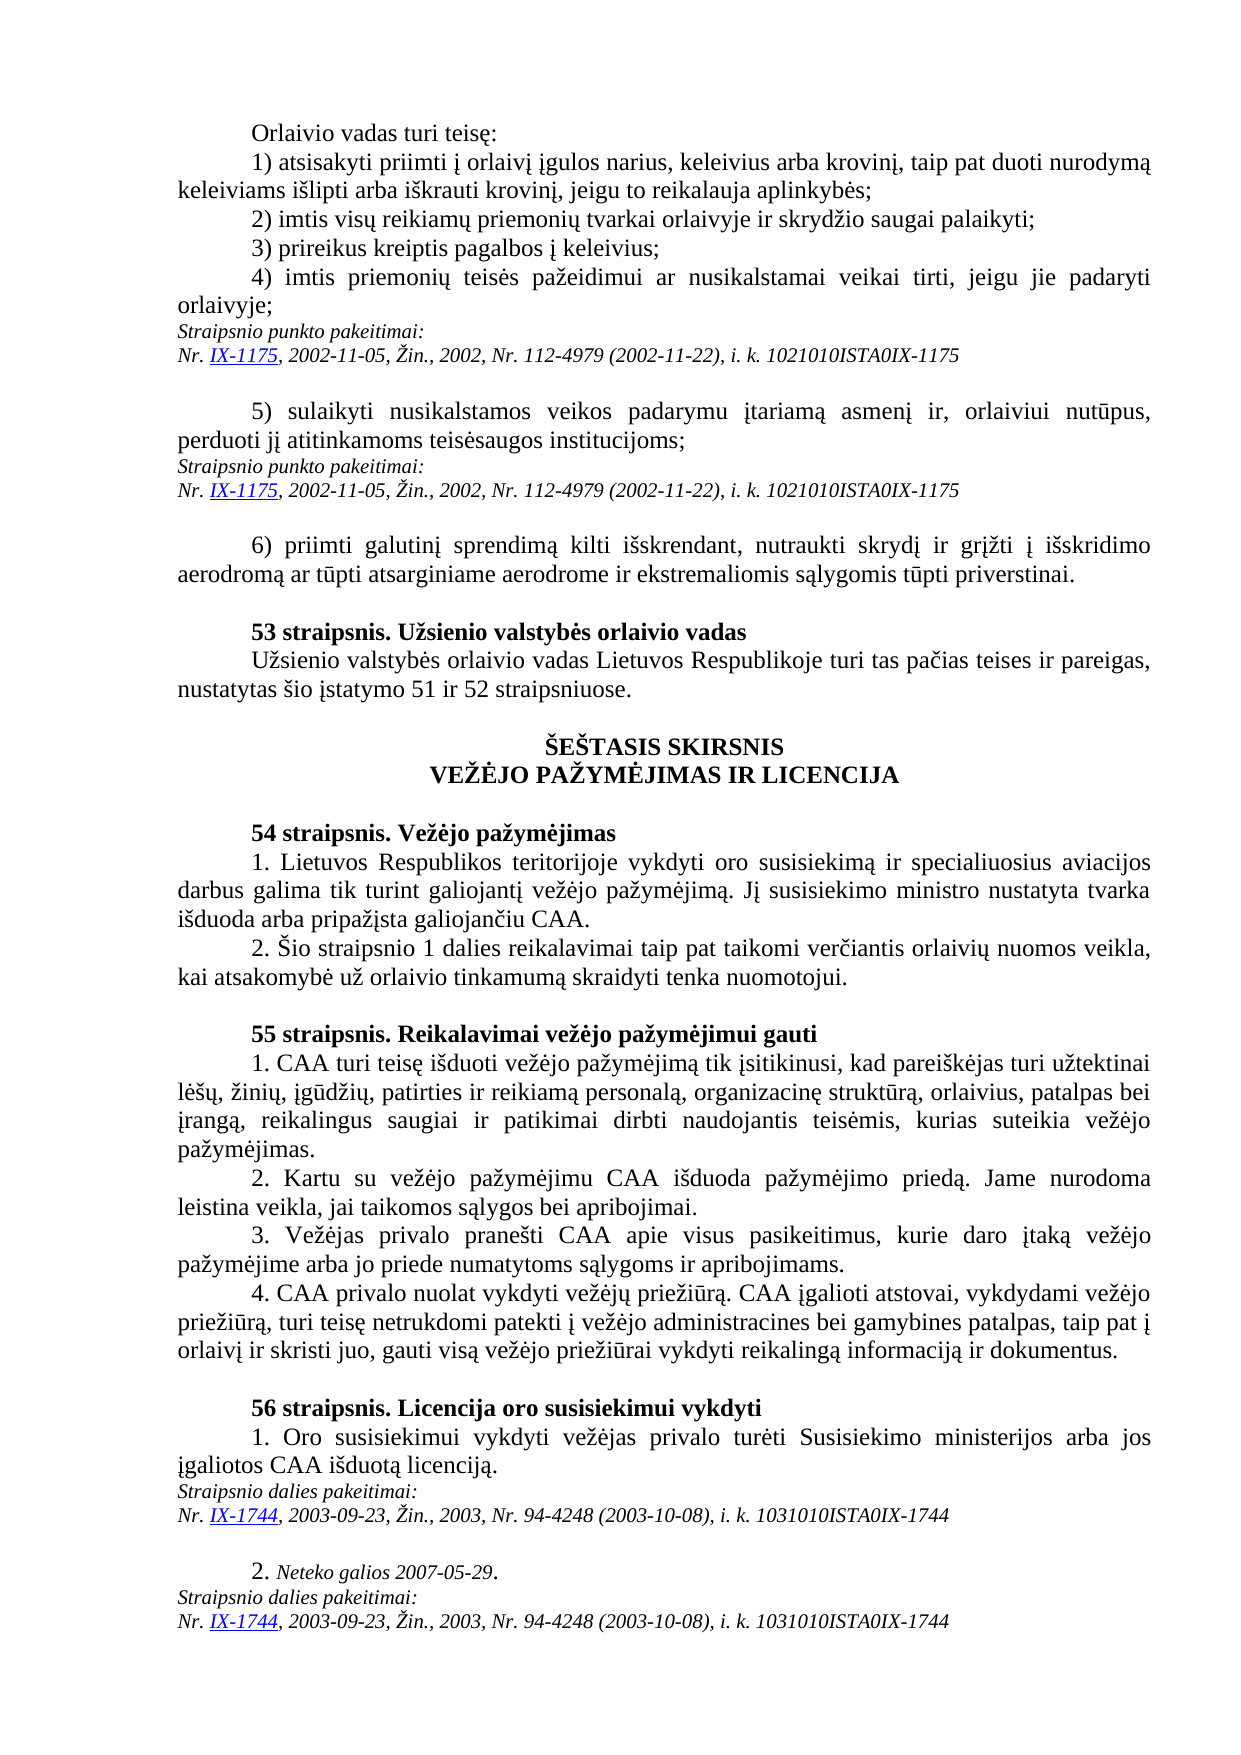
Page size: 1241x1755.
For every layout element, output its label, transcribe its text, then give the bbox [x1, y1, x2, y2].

text 2. Šio straipsnio 1 dalies reikalavimai taip pat taikomi verčiantis orlaivių nuomos veikla, kai atsakomybė už orlaivio tinkamumą skraidyti tenka nuomotojui. [177, 933, 1152, 991]
text 4. CAA privalo nuolat vykdyti vežėjų priežiūrą. CAA įgalioti atstovai, vykdydami vežėjo priežiūrą, turi teisę netrukdomi patekti į vežėjo administracines bei gamybines patalpas, taip pat į orlaivį ir skristi juo, gauti visą vežėjo priežiūrai vykdyti reikalingą informaciją ir dokumentus. [177, 1278, 1152, 1364]
text 56 straipsnis. Licencija oro susisiekimui vykdyti [177, 1393, 1152, 1422]
text 2. Neteko galios 2007-05-29. [177, 1556, 1152, 1585]
text 53 straipsnis. Užsienio valstybės orlaivio vadas [177, 617, 1152, 646]
text 4) imtis priemonių teisės pažeidimui ar nusikalstamai veikai tirti, jeigu jie padaryti orlaivyje; [177, 262, 1152, 319]
text Straipsnio punkto pakeitimai: [177, 454, 1152, 478]
text 3) prireikus kreiptis pagalbos į keleivius; [177, 233, 1152, 262]
text 1. Lietuvos Respublikos teritorijoje vykdyti oro susisiekimą ir specialiuosius aviacijos darbus galima tik turint galiojantį vežėjo pažymėjimą. Jį susisiekimo ministro nustatyta tvarka išduoda arba pripažįsta galiojančiu CAA. [177, 847, 1152, 933]
text 1) atsisakyti priimti į orlaivį įgulos narius, keleivius arba krovinį, taip pat duoti nurodymą keleiviams išlipti arba iškrauti krovinį, jeigu to reikalauja aplinkybės; [177, 147, 1152, 204]
text 2) imtis visų reikiamų priemonių tvarkai orlaivyje ir skrydžio saugai palaikyti; [177, 204, 1152, 233]
text Nr. IX-1175, 2002-11-05, Žin., 2002, Nr. 112-4979 (2002-11-22), i. k. 1021010ISTA0IX-1175 [177, 343, 1152, 367]
text 2. Kartu su vežėjo pažymėjimu CAA išduoda pažymėjimo priedą. Jame nurodoma leistina veikla, jai taikomos sąlygos bei apribojimai. [177, 1163, 1152, 1221]
text Nr. IX-1744, 2003-09-23, Žin., 2003, Nr. 94-4248 (2003-10-08), i. k. 1031010ISTA0IX-1744 [177, 1503, 1152, 1527]
text Nr. IX-1744, 2003-09-23, Žin., 2003, Nr. 94-4248 (2003-10-08), i. k. 1031010ISTA0IX-1744 [177, 1609, 1152, 1633]
text Straipsnio dalies pakeitimai: [177, 1585, 1152, 1609]
text Orlaivio vadas turi teisę: [177, 118, 1152, 147]
text 6) priimti galutinį sprendimą kilti išskrendant, nutraukti skrydį ir grįžti į išskridimo aerodromą ar tūpti atsarginiame aerodrome ir ekstremaliomis sąlygomis tūpti priverstinai. [177, 531, 1152, 588]
text 3. Vežėjas privalo pranešti CAA apie visus pasikeitimus, kurie daro įtaką vežėjo pažymėjime arba jo priede numatytoms sąlygoms ir apribojimams. [177, 1221, 1152, 1278]
text 5) sulaikyti nusikalstamos veikos padarymu įtariamą asmenį ir, orlaiviui nutūpus, perduoti jį atitinkamoms teisėsaugos institucijoms; [177, 396, 1152, 454]
text Nr. IX-1175, 2002-11-05, Žin., 2002, Nr. 112-4979 (2002-11-22), i. k. 1021010ISTA0IX-1175 [177, 478, 1152, 502]
text Užsienio valstybės orlaivio vadas Lietuvos Respublikoje turi tas pačias teises ir pareigas, nustatytas šio įstatymo 51 ir 52 straipsniuose. [177, 646, 1152, 703]
text 54 straipsnis. Vežėjo pažymėjimas [177, 818, 1152, 847]
text 1. CAA turi teisę išduoti vežėjo pažymėjimą tik įsitikinusi, kad pareiškėjas turi užtektinai lėšų, žinių, įgūdžių, patirties ir reikiamą personalą, organizacinę struktūrą, orlaivius, patalpas bei įrangą, reikalingus saugiai ir patikimai dirbti naudojantis teisėmis, kurias suteikia vežėjo pažymėjimas. [177, 1048, 1152, 1163]
text VEŽĖJO PAŽYMĖJIMAS IR LICENCIJA [177, 761, 1152, 789]
text Straipsnio punkto pakeitimai: [177, 319, 1152, 343]
text Šeštasis skirsnis [177, 732, 1152, 761]
text 1. Oro susisiekimui vykdyti vežėjas privalo turėti Susisiekimo ministerijos arba jos įgaliotos CAA išduotą licenciją. [177, 1422, 1152, 1479]
text 55 straipsnis. Reikalavimai vežėjo pažymėjimui gauti [177, 1019, 1152, 1048]
text Straipsnio dalies pakeitimai: [177, 1479, 1152, 1503]
